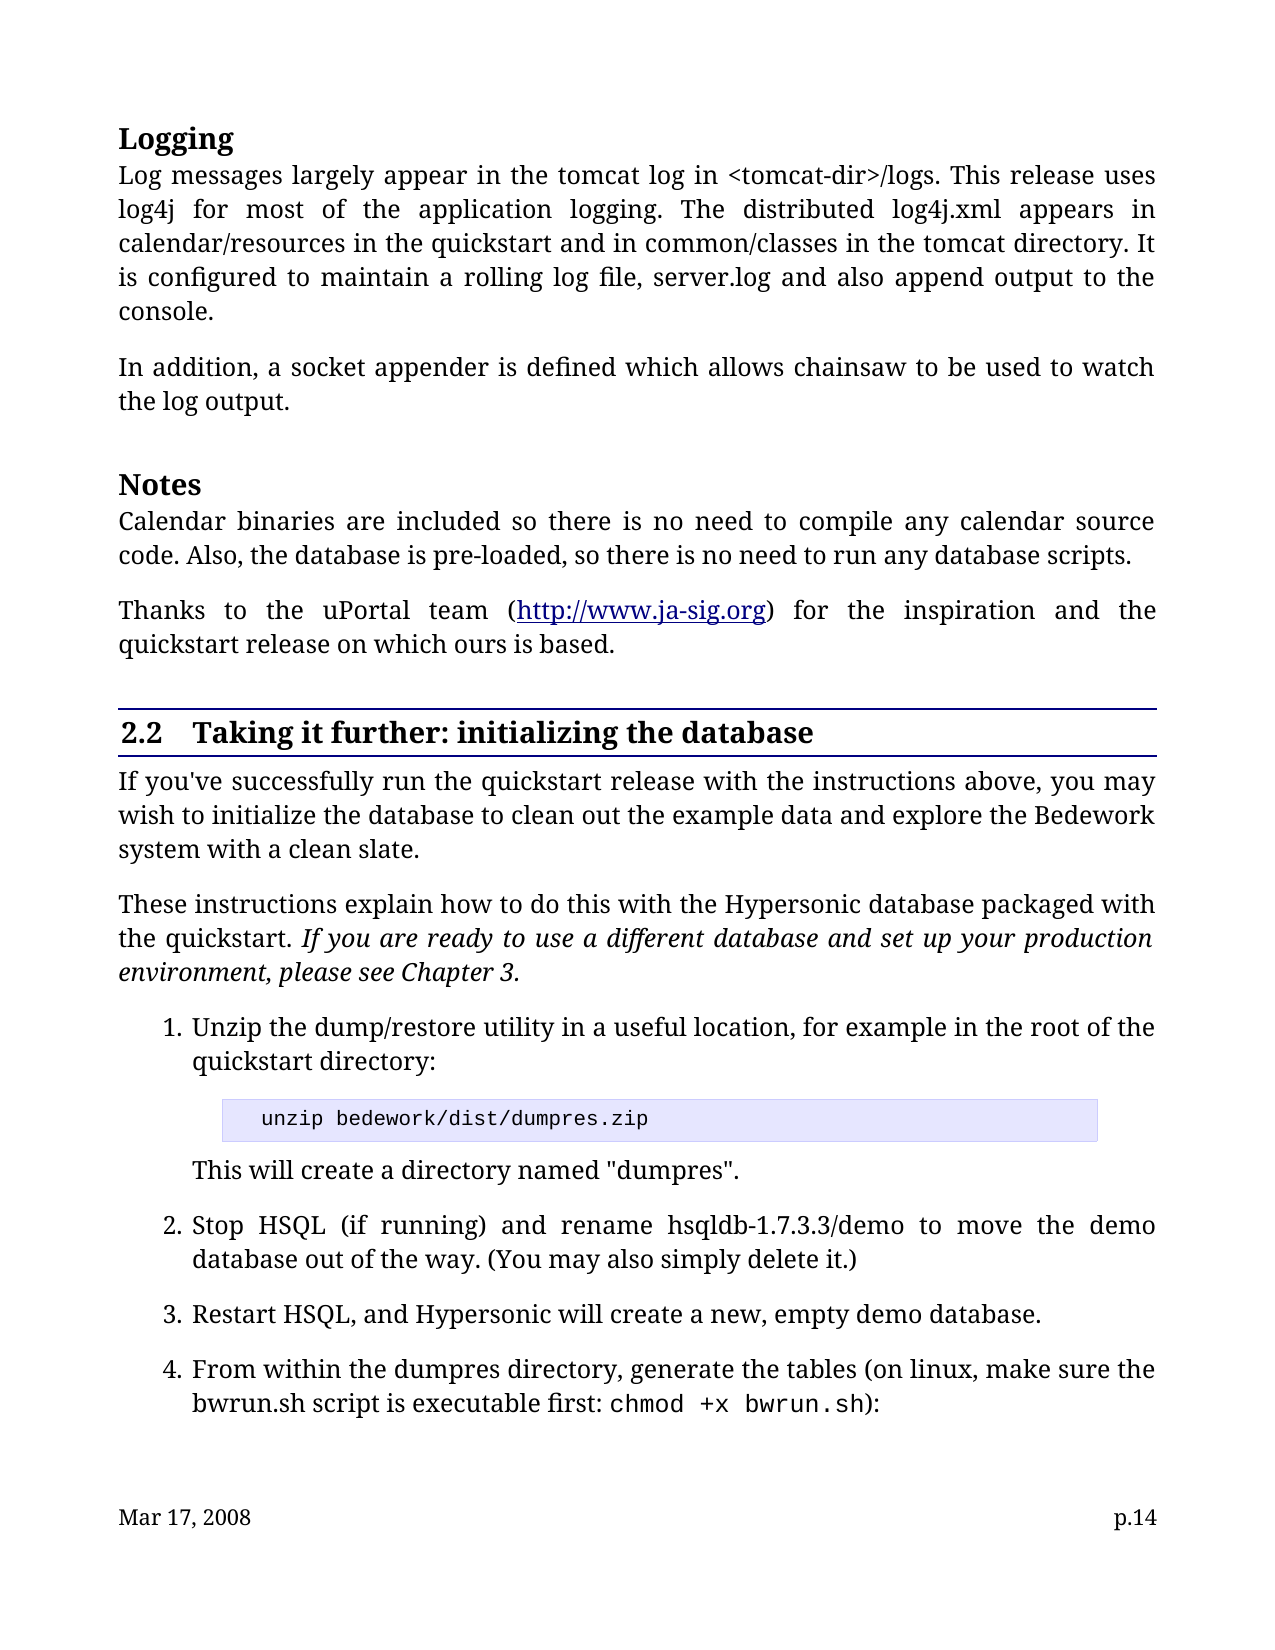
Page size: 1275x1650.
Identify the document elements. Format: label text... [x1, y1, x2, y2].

subtitle Logging [118, 118, 1157, 158]
list unzip bedework/dist/dumpres.zip [223, 1100, 1097, 1141]
list Stop HSQL (if running) and rename hsqldb-1.7.3.3/demo to move the demo database out of the way. (You may also simply delete it.) [162, 1208, 1157, 1276]
text These instructions explain how to do this with the Hypersonic database packaged with the quickstart. If you are ready to use a different database and set up your production environment, please see Chapter 3. [118, 887, 1157, 989]
text Calendar binaries are included so there is no need to compile any calendar source code. Also, the database is pre-loaded, so there is no need to run any database scripts. [118, 503, 1157, 572]
text In addition, a socket appender is defined which allows chainsaw to be used to watch the log output. [118, 349, 1157, 417]
text Thanks to the uPortal team (http://www.ja-sig.org) for the inspiration and the quickstart release on which ours is based. [118, 593, 1157, 661]
list Unzip the dump/restore utility in a useful location, for example in the root of the quickstart directory: [162, 1010, 1157, 1078]
text Log messages largely appear in the tomcat log in <tomcat-dir>/logs. This release uses log4j for most of the application logging. The distributed log4j.xml appears in calendar/resources in the quickstart and in common/classes in the tomcat directory. It is configured to maintain a rolling log file, server.log and also append output to the console. [118, 158, 1157, 328]
list Restart HSQL, and Hypersonic will create a new, empty demo database. [162, 1297, 1157, 1331]
list This will create a directory named "dumpres". [162, 1152, 1157, 1187]
subtitle Notes [118, 464, 1157, 503]
text If you've successfully run the quickstart release with the instructions above, you may wish to initialize the database to clean out the example data and explore the Bedework system with a clean slate. [118, 763, 1157, 866]
list From within the dumpres directory, generate the tables (on linux, make sure the bwrun.sh script is executable first: chmod +x bwrun.sh): [162, 1352, 1157, 1420]
subtitle Taking it further: initializing the database [118, 710, 1157, 755]
